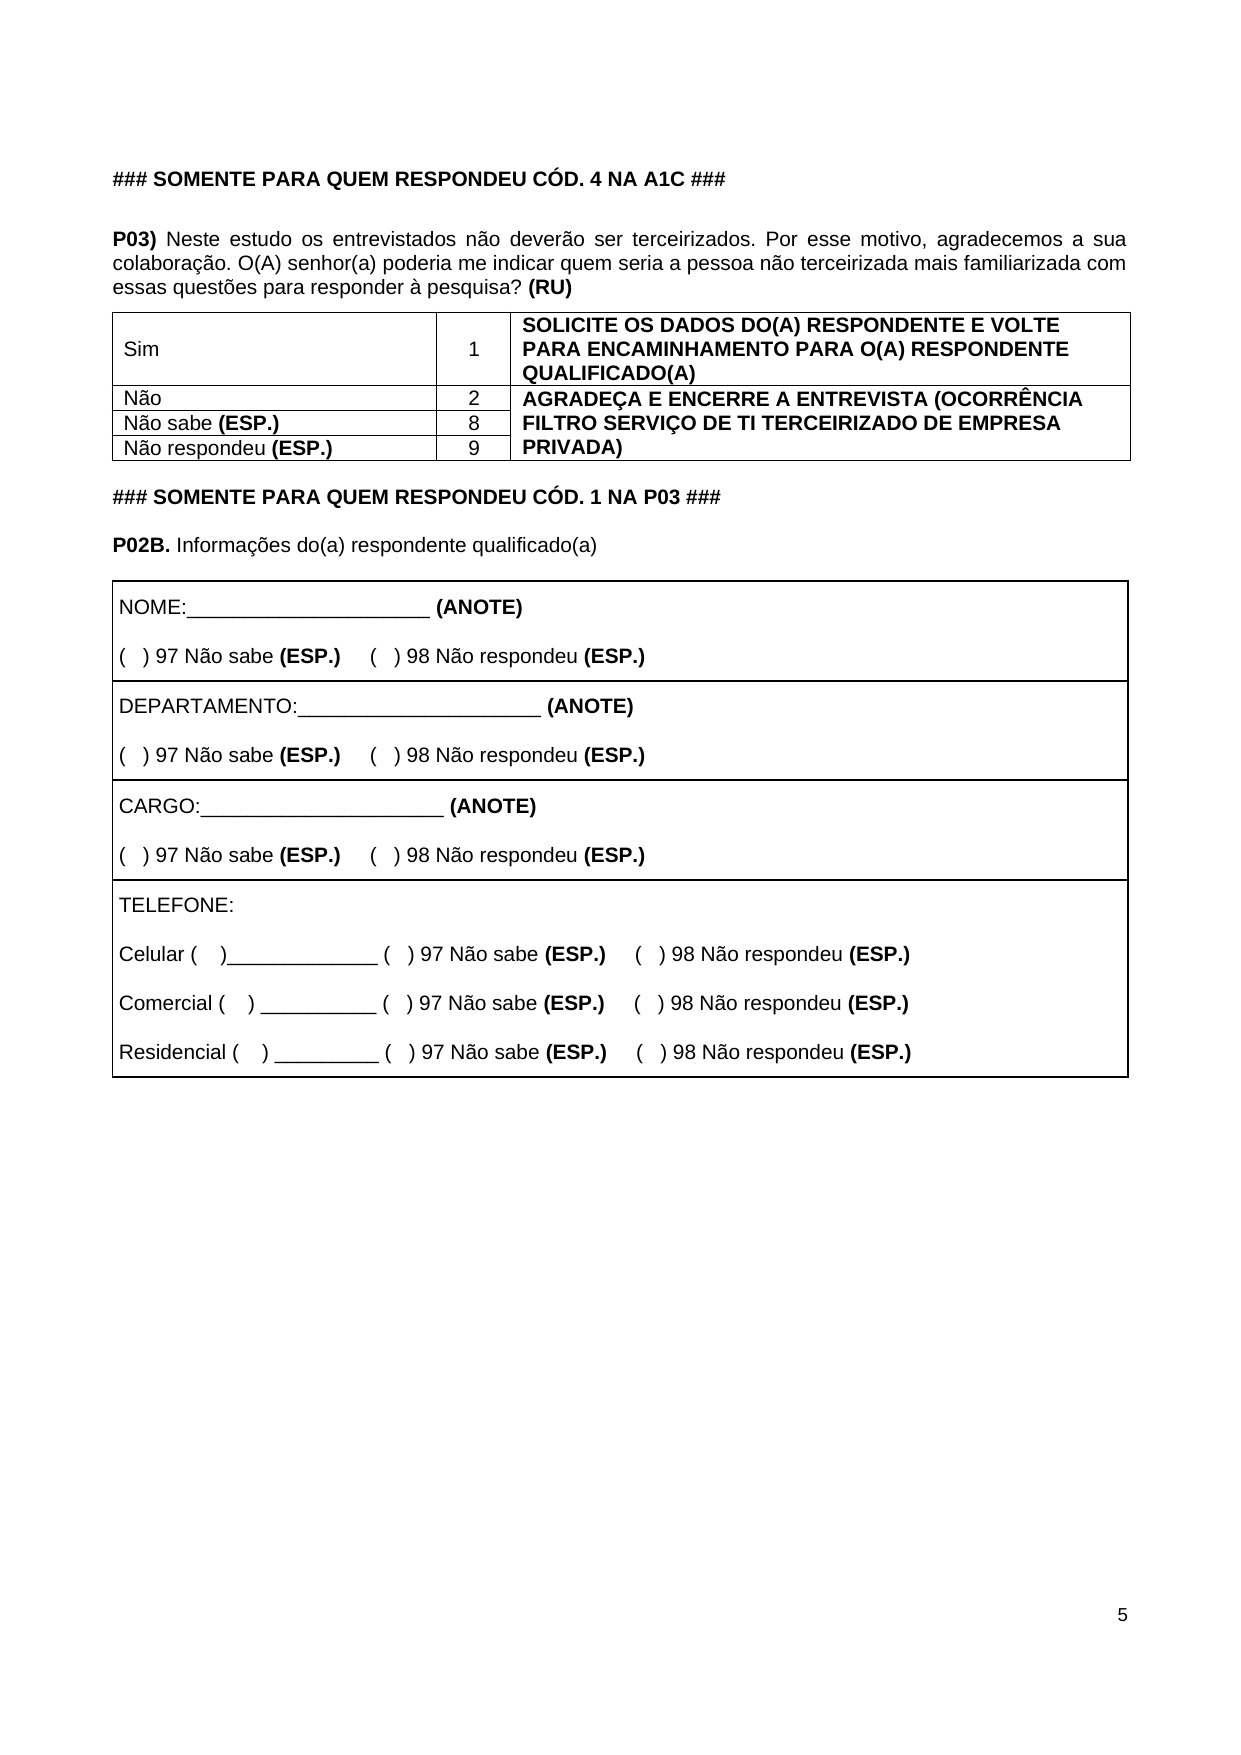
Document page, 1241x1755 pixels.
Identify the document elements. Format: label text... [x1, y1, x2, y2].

table_cell DEPARTAMENTO:_____________________ (ANOTE) ( ) 97 Não sabe (ESP.) ( ) 98 Não respondeu (ESP.) [113, 682, 1127, 779]
table_cell AGRADEÇA E ENCERRE A ENTREVISTA (OCORRÊNCIA FILTRO SERVIÇO DE TI TERCEIRIZADO DE EMPRESA PRIVADA) [511, 386, 1130, 459]
table_cell 9 [437, 436, 510, 459]
table_cell Não sabe (ESP.) [113, 411, 436, 434]
text ### SOMENTE PARA QUEM RESPONDEU CÓD. 4 NA A1C ### [112, 166, 1128, 190]
table_cell Não respondeu (ESP.) [113, 436, 436, 459]
table_cell TELEFONE: Celular ( )_____________ ( ) 97 Não sabe (ESP.) ( ) 98 Não respondeu (ESP.) Comercial ( ) __________ ( ) 97 Não sabe (ESP.) ( ) 98 Não respondeu (ESP.) Residencial ( ) _________ ( ) 97 Não sabe (ESP.) ( ) 98 Não respondeu (ESP.) [113, 881, 1127, 1076]
table_cell 2 [437, 386, 510, 409]
table_cell CARGO:_____________________ (ANOTE) ( ) 97 Não sabe (ESP.) ( ) 98 Não respondeu (ESP.) [113, 781, 1127, 879]
table_header NOME:_____________________ (ANOTE) ( ) 97 Não sabe (ESP.) ( ) 98 Não respondeu (ESP.) [113, 582, 1127, 680]
table_header SOLICITE OS DADOS DO(A) RESPONDENTE E VOLTE PARA ENCAMINHAMENTO PARA O(A) RESPONDENTE QUALIFICADO(A) [511, 313, 1130, 384]
table_cell Não [113, 386, 436, 409]
table_header 1 [437, 313, 510, 384]
table_cell 8 [437, 411, 510, 434]
text P02B. Informações do(a) respondente qualificado(a) [112, 532, 1128, 556]
text ### SOMENTE PARA QUEM RESPONDEU CÓD. 1 NA P03 ### [112, 484, 1128, 508]
text P03) Neste estudo os entrevistados não deverão ser terceirizados. Por esse motivo, agradecemos a sua colaboração. O(A) senhor(a) poderia me indicar quem seria a pessoa não terceirizada mais familiarizada com essas questões para responder à pesquisa? (RU) [112, 227, 1128, 299]
table_header Sim [113, 313, 436, 384]
